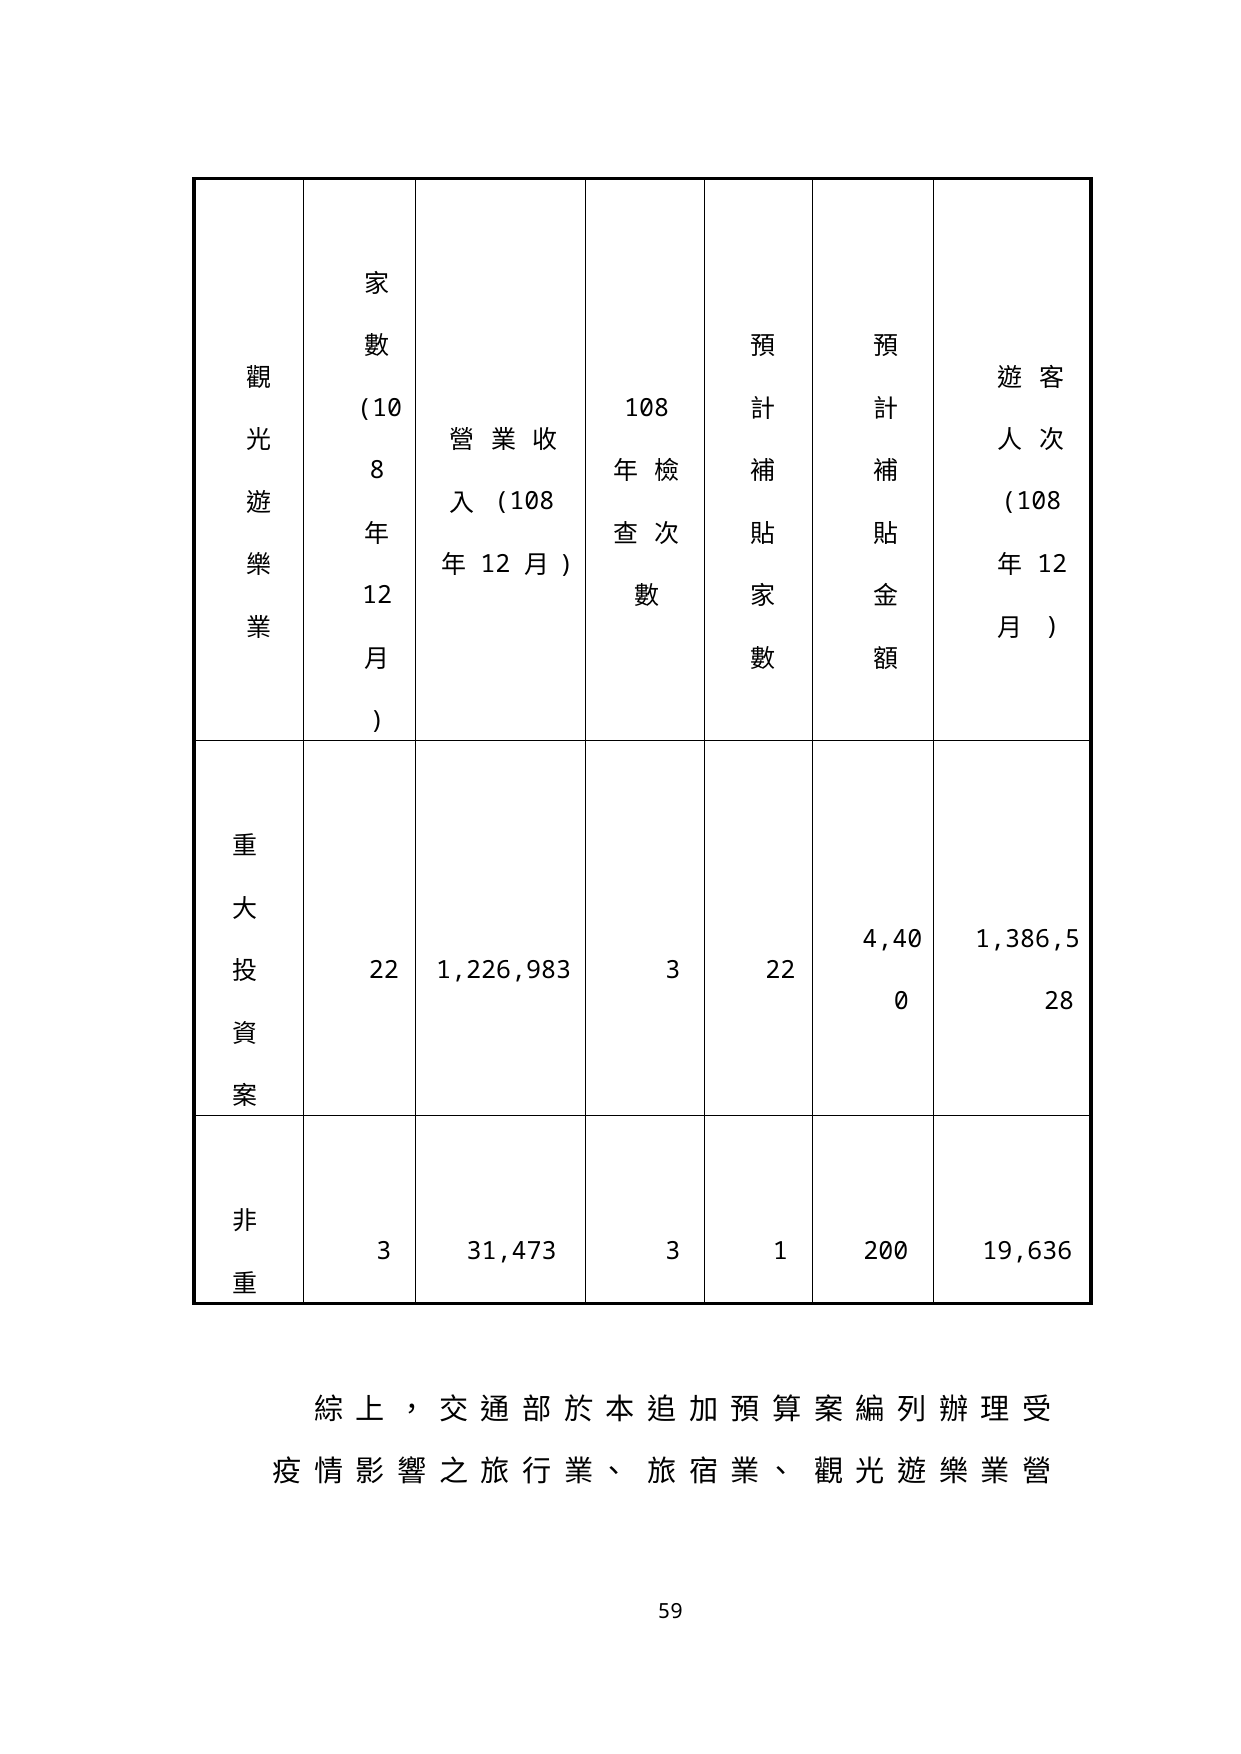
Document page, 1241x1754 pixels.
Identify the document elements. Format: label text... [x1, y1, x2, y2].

table_cell 31,473 [416, 1116, 585, 1302]
table_header 家數(108年12月) [304, 180, 415, 740]
table_cell 22 [304, 741, 415, 1115]
table_cell 1,386,528 [934, 741, 1089, 1115]
table_header 預計補貼金額 [813, 180, 933, 740]
table_cell 200 [813, 1116, 933, 1302]
table_cell 22 [705, 741, 812, 1115]
table_cell 19,636 [934, 1116, 1089, 1302]
table_cell 3 [586, 741, 704, 1115]
table_cell 1,226,983 [416, 741, 585, 1115]
table_cell 3 [586, 1116, 704, 1302]
table_cell 4,400 [813, 741, 933, 1115]
table_header 觀光遊樂業 [196, 180, 303, 740]
table_header 預計補貼家數 [705, 180, 812, 740]
table_header 營業收入(108年12月) [416, 180, 585, 740]
text 綜上，交通部於本追加預算案編列辦理受疫情影響之旅行業、旅宿業、觀光遊樂業營運資金補貼20億4,669萬元，雖已訂出相關補貼要點，惟旅行業、民宿業、觀光遊樂業等各業別內之補助基準，多未納入設立規模、平均營運實績、定期檢查之缺失或改善程度等條件進行補助額度之考量。準此，補貼觀光產業以降低疫情之衝擊，允宜並重考量行業內之補貼基準合理性，避免齊頭式平等，以扶優汰劣，健全產業素質，並促進觀光產業復甦振興與升級轉型。 [242, 1365, 1058, 1490]
table_header 遊客人次(108年12月) [934, 180, 1089, 740]
table_cell 3 [304, 1116, 415, 1302]
table_cell 重大投資案 [196, 741, 303, 1115]
table_header 108年檢查次數 [586, 180, 704, 740]
table_cell 1 [705, 1116, 812, 1302]
table_cell 非重大投資案 [196, 1116, 303, 1302]
